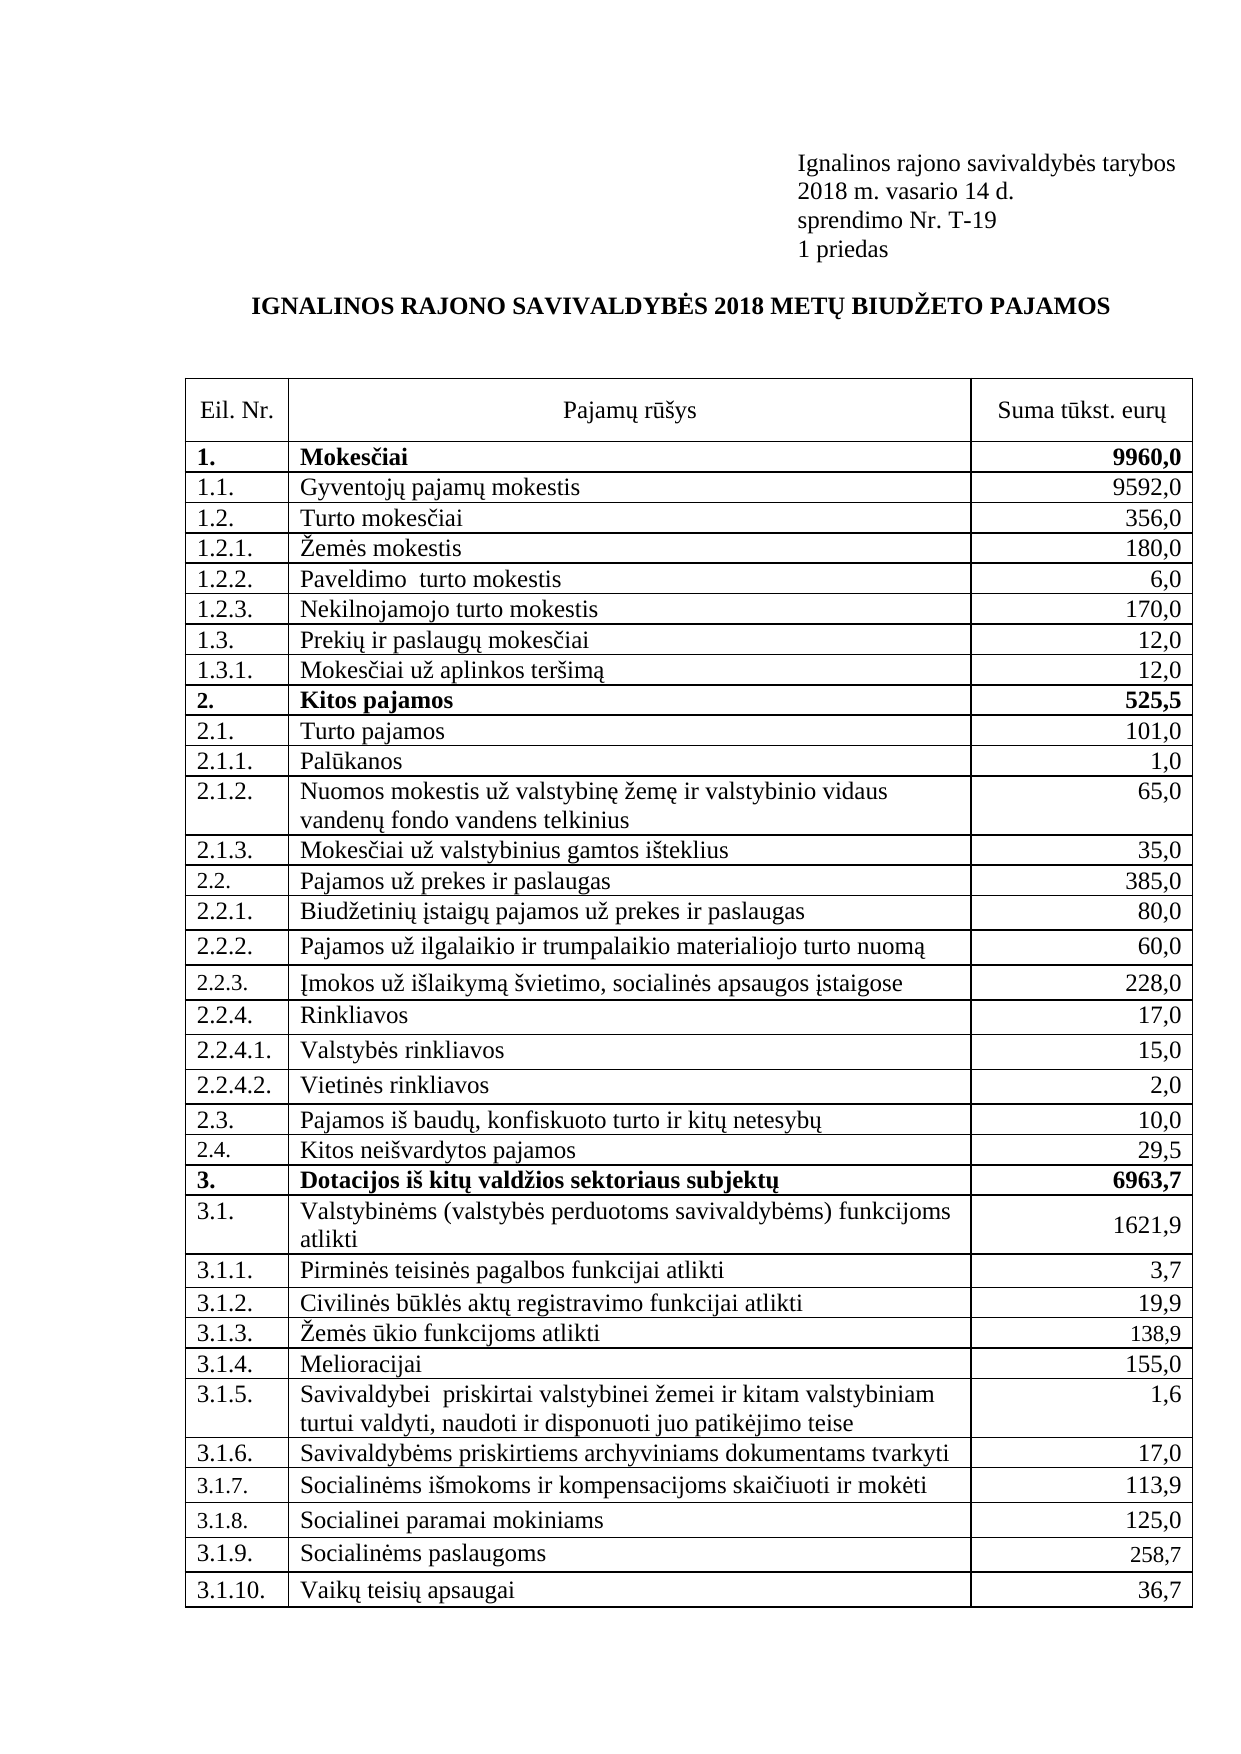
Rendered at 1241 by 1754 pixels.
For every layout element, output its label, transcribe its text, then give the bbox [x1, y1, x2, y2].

table_cell Vaikų teisių apsaugai [289, 1573, 970, 1606]
table_cell 29,5 [972, 1135, 1192, 1164]
table_cell Rinkliavos [289, 1001, 970, 1034]
table_cell 525,5 [972, 686, 1192, 714]
table_cell Kitos pajamos [289, 686, 970, 714]
table_cell 12,0 [972, 655, 1192, 684]
table_cell 60,0 [972, 931, 1192, 964]
table_cell 6,0 [972, 564, 1192, 593]
table_cell 2.1.1. [186, 746, 288, 775]
table_cell Gyventojų pajamų mokestis [289, 473, 970, 502]
table_cell Palūkanos [289, 746, 970, 775]
table_cell 155,0 [972, 1349, 1192, 1377]
table_cell Kitos neišvardytos pajamos [289, 1135, 970, 1164]
table_cell 125,0 [972, 1503, 1192, 1536]
table_cell Melioracijai [289, 1349, 970, 1377]
table_cell 138,9 [972, 1318, 1192, 1347]
table_cell 17,0 [972, 1438, 1192, 1467]
table_cell Pajamos už ilgalaikio ir trumpalaikio materialiojo turto nuomą [289, 931, 970, 964]
table_cell 3.1.4. [186, 1349, 288, 1377]
table_cell 2.4. [186, 1135, 288, 1164]
table_cell Valstybinėms (valstybės perduotoms savivaldybėms) funkcijoms atlikti [289, 1196, 970, 1253]
table_cell 2.1.2. [186, 777, 288, 834]
table_cell 3,7 [972, 1255, 1192, 1287]
table_cell Žemės ūkio funkcijoms atlikti [289, 1318, 970, 1347]
table_cell Mokesčiai [289, 442, 970, 471]
table_cell 2. [186, 686, 288, 714]
table_cell 9960,0 [972, 442, 1192, 471]
text IGNALINOS RAJONO SAVIVALDYBĖS 2018 METŲ BIUDŽETO PAJAMOS [181, 291, 1181, 320]
table_header Eil. Nr. [186, 379, 288, 441]
table_cell 3.1.2. [186, 1288, 288, 1317]
table_cell 6963,7 [972, 1166, 1192, 1194]
table_cell 1.2.2. [186, 564, 288, 593]
table_cell Pajamos iš baudų, konfiskuoto turto ir kitų netesybų [289, 1105, 970, 1134]
table_cell 2.2.3. [186, 966, 288, 999]
table_cell Nuomos mokestis už valstybinę žemę ir valstybinio vidaus vandenų fondo vandens telkinius [289, 777, 970, 834]
table_cell 170,0 [972, 594, 1192, 623]
table_cell 1.3.1. [186, 655, 288, 684]
table_cell 17,0 [972, 1001, 1192, 1034]
table_cell 1.2.3. [186, 594, 288, 623]
table_cell 180,0 [972, 534, 1192, 562]
text Ignalinos rajono savivaldybės tarybos [177, 148, 1181, 176]
table_cell 10,0 [972, 1105, 1192, 1134]
text 2018 m. vasario 14 d. [177, 176, 1181, 205]
table_cell 101,0 [972, 716, 1192, 744]
table_cell 258,7 [972, 1538, 1192, 1571]
table_cell 1. [186, 442, 288, 471]
table_cell 80,0 [972, 896, 1192, 929]
table_cell Turto pajamos [289, 716, 970, 744]
table_cell 1,6 [972, 1379, 1192, 1437]
table_cell 3. [186, 1166, 288, 1194]
table_cell Pirminės teisinės pagalbos funkcijai atlikti [289, 1255, 970, 1287]
table_cell 1.1. [186, 473, 288, 502]
table_cell Valstybės rinkliavos [289, 1035, 970, 1068]
table_cell 3.1. [186, 1196, 288, 1253]
table_cell 65,0 [972, 777, 1192, 834]
table_cell 3.1.1. [186, 1255, 288, 1287]
table_cell Civilinės būklės aktų registravimo funkcijai atlikti [289, 1288, 970, 1317]
table_cell 2.2.4. [186, 1001, 288, 1034]
table_cell 12,0 [972, 625, 1192, 654]
table_cell 3.1.5. [186, 1379, 288, 1437]
table_cell 3.1.6. [186, 1438, 288, 1467]
table_cell 228,0 [972, 966, 1192, 999]
table_header Pajamų rūšys [289, 379, 970, 441]
table_cell 3.1.7. [186, 1468, 288, 1502]
table_cell 3.1.3. [186, 1318, 288, 1347]
table_cell Turto mokesčiai [289, 503, 970, 532]
table_cell Žemės mokestis [289, 534, 970, 562]
table_cell 1,0 [972, 746, 1192, 775]
table_cell 1621,9 [972, 1196, 1192, 1253]
table_cell 1.2. [186, 503, 288, 532]
table_cell 2.2.2. [186, 931, 288, 964]
table_cell 15,0 [972, 1035, 1192, 1068]
table_cell 2.2.1. [186, 896, 288, 929]
table_cell 356,0 [972, 503, 1192, 532]
table_cell Biudžetinių įstaigų pajamos už prekes ir paslaugas [289, 896, 970, 929]
table_cell 385,0 [972, 866, 1192, 894]
table_cell Socialinėms išmokoms ir kompensacijoms skaičiuoti ir mokėti [289, 1468, 970, 1502]
table_cell 1.3. [186, 625, 288, 654]
table_header Suma tūkst. eurų [972, 379, 1192, 441]
table_cell Vietinės rinkliavos [289, 1070, 970, 1103]
table_cell 2.3. [186, 1105, 288, 1134]
table_cell 113,9 [972, 1468, 1192, 1502]
table_cell Įmokos už išlaikymą švietimo, socialinės apsaugos įstaigose [289, 966, 970, 999]
table_cell Dotacijos iš kitų valdžios sektoriaus subjektų [289, 1166, 970, 1194]
table_cell Socialinei paramai mokiniams [289, 1503, 970, 1536]
table_cell Mokesčiai už aplinkos teršimą [289, 655, 970, 684]
table_cell 35,0 [972, 836, 1192, 864]
table_cell 2.1. [186, 716, 288, 744]
table_cell Mokesčiai už valstybinius gamtos išteklius [289, 836, 970, 864]
table_cell 3.1.10. [186, 1573, 288, 1606]
table_cell 9592,0 [972, 473, 1192, 502]
table_cell 3.1.9. [186, 1538, 288, 1571]
table_cell 2.2. [186, 866, 288, 894]
table_cell Paveldimo turto mokestis [289, 564, 970, 593]
text sprendimo Nr. T-19 [177, 205, 1181, 234]
table_cell 2.2.4.2. [186, 1070, 288, 1103]
table_cell Socialinėms paslaugoms [289, 1538, 970, 1571]
table_cell 36,7 [972, 1573, 1192, 1606]
table_cell 2.1.3. [186, 836, 288, 864]
table_cell Pajamos už prekes ir paslaugas [289, 866, 970, 894]
table_cell 3.1.8. [186, 1503, 288, 1536]
table_cell Savivaldybėms priskirtiems archyviniams dokumentams tvarkyti [289, 1438, 970, 1467]
table_cell 1.2.1. [186, 534, 288, 562]
table_cell Prekių ir paslaugų mokesčiai [289, 625, 970, 654]
table_cell 2,0 [972, 1070, 1192, 1103]
text 1 priedas [177, 234, 1181, 263]
table_cell Nekilnojamojo turto mokestis [289, 594, 970, 623]
table_cell 19,9 [972, 1288, 1192, 1317]
table_cell 2.2.4.1. [186, 1035, 288, 1068]
table_cell Savivaldybei priskirtai valstybinei žemei ir kitam valstybiniam turtui valdyti, naudoti ir disponuoti juo patikėjimo teise [289, 1379, 970, 1437]
